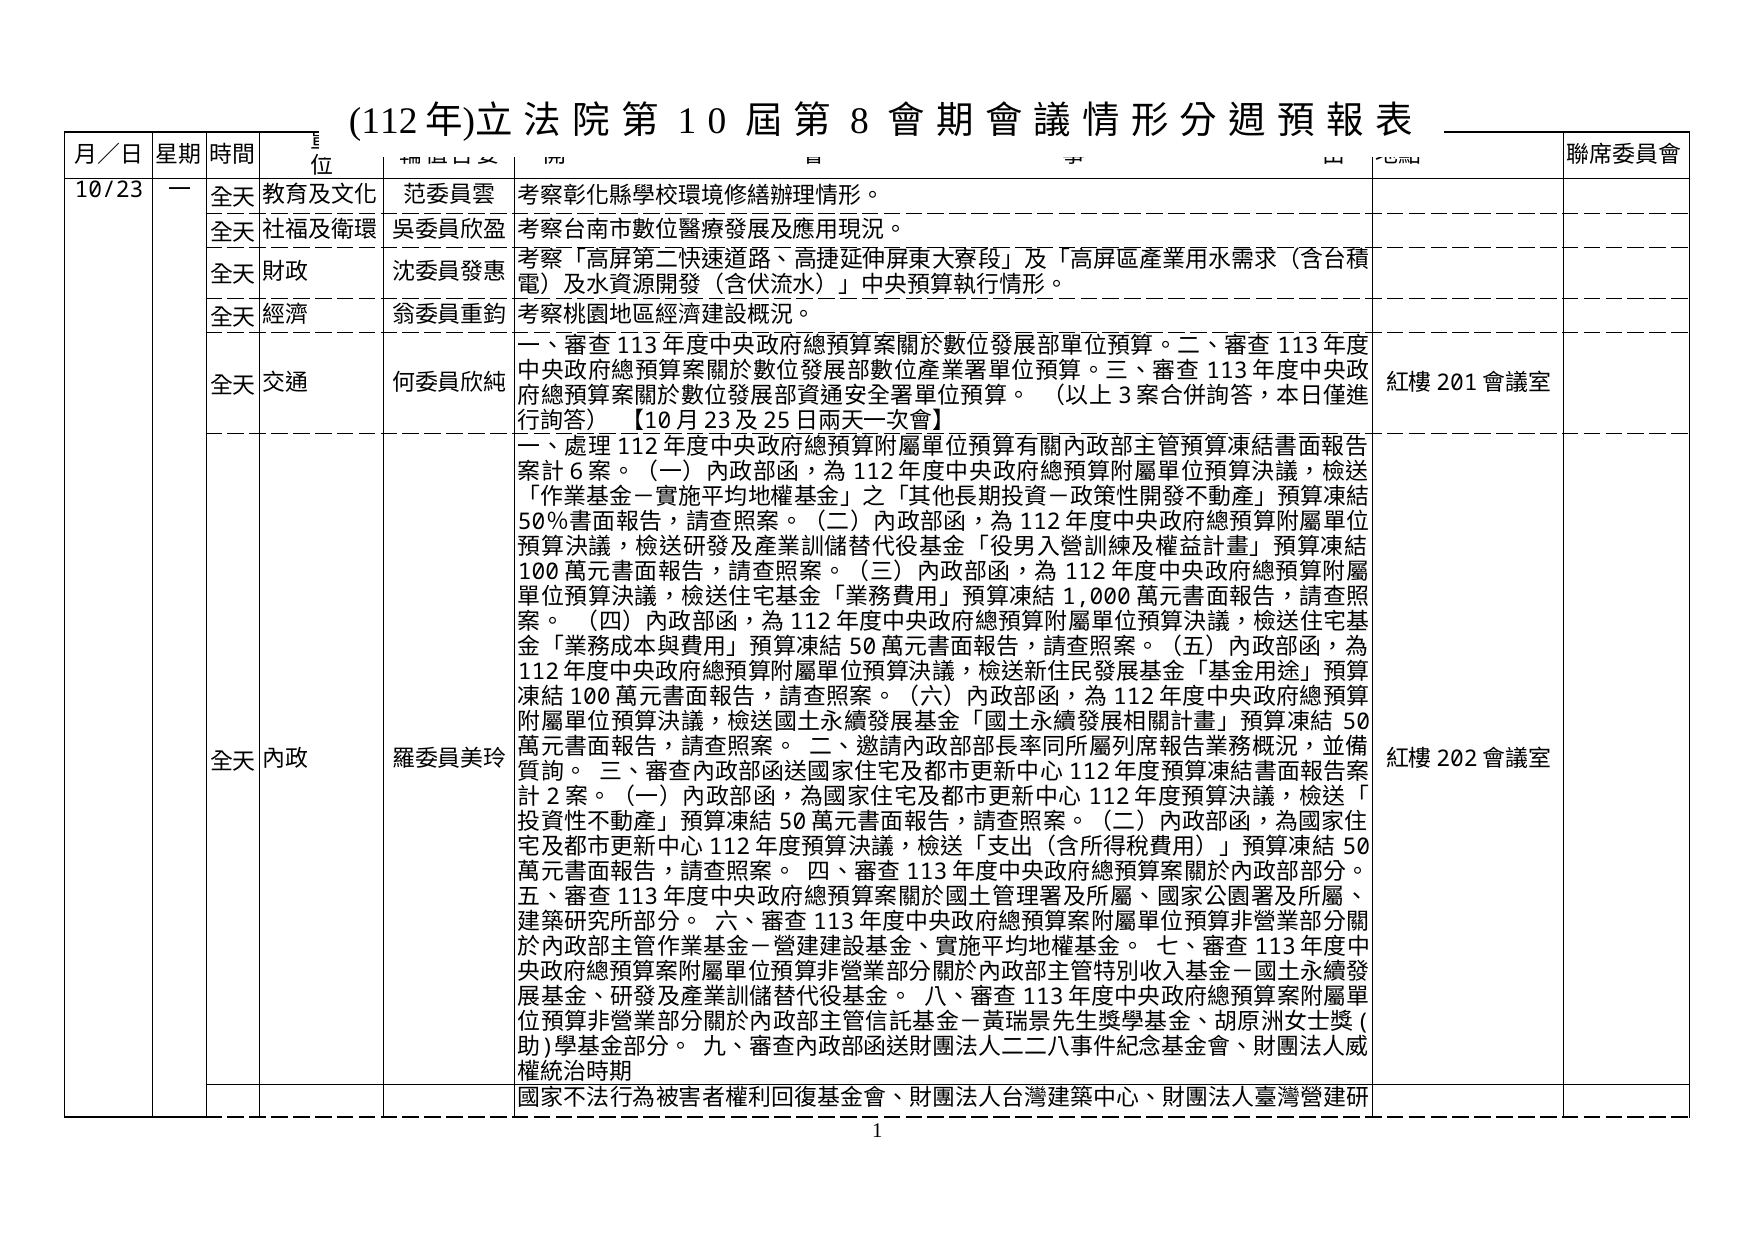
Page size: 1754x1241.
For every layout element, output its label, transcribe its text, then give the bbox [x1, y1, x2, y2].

table_cell [1373, 179, 1563, 212]
table_cell [1373, 213, 1563, 247]
table_cell [1373, 247, 1563, 298]
table_cell 范委員雲 [384, 179, 514, 212]
table_cell [1564, 247, 1689, 298]
table_cell 經濟 [260, 298, 383, 332]
table_cell 一、處理112年度中央政府總預算附屬單位預算有關內政部主管預算凍結書面報告案計6案。（一）內政部函，為112年度中央政府總預算附屬單位預算決議，檢送「作業基金－實施平均地權基金」之「其他長期投資－政策性開發不動產」預算凍結50％書面報告，請查照案。（二）內政部函，為112年度中央政府總預算附屬單位預算決議，檢送研發及產業訓儲替代役基金「役男入營訓練及權益計畫」預算凍結100萬元書面報告，請查照案。（三）內政部函，為112年度中央政府總預算附屬單位預算決議，檢送住宅基金「業務費用」預算凍結1,000萬元書面報告，請查照案。 （四）內政部函，為112年度中央政府總預算附屬單位預算決議，檢送住宅基金「業務成本與費用」預算凍結50萬元書面報告，請查照案。（五）內政部函，為112年度中央政府總預算附屬單位預算決議，檢送新住民發展基金「基金用途」預算凍結100萬元書面報告，請查照案。（六）內政部函，為112年度中央政府總預算附屬單位預算決議，檢送國土永續發展基金「國土永續發展相關計畫」預算凍結50萬元書面報告，請查照案。 二、邀請內政部部長率同所屬列席報告業務概況，並備質詢。 三、審查內政部函送國家住宅及都市更新中心112年度預算凍結書面報告案計2案。（一）內政部函，為國家住宅及都市更新中心112年度預算決議，檢送「投資性不動產」預算凍結50萬元書面報告，請查照案。（二）內政部函，為國家住宅及都市更新中心112年度預算決議，檢送「支出（含所得稅費用）」預算凍結50萬元書面報告，請查照案。 四、審查113年度中央政府總預算案關於內政部部分。 五、審查113年度中央政府總預算案關於國土管理署及所屬、國家公園署及所屬、建築研究所部分。 六、審查113年度中央政府總預算案附屬單位預算非營業部分關於內政部主管作業基金－營建建設基金、實施平均地權基金。 七、審查113年度中央政府總預算案附屬單位預算非營業部分關於內政部主管特別收入基金－國土永續發展基金、研發及產業訓儲替代役基金。 八、審查113年度中央政府總預算案附屬單位預算非營業部分關於內政部主管信託基金－黃瑞景先生獎學基金、胡原洲女士獎(助)學基金部分。 九、審查內政部函送財團法人二二八事件紀念基金會、財團法人威權統治時期 [515, 433, 1372, 1084]
table_cell 紅樓201會議室 [1373, 332, 1563, 433]
table_cell 社福及衛環 [260, 213, 383, 247]
table_cell 一、審查113年度中央政府總預算案關於數位發展部單位預算。二、審查113年度中央政府總預算案關於數位發展部數位產業署單位預算。三、審查113年度中央政府總預算案關於數位發展部資通安全署單位預算。 （以上3案合併詢答，本日僅進行詢答） 【10月23及25日兩天一次會】 [515, 332, 1372, 433]
table_cell 何委員欣純 [384, 332, 514, 433]
table_cell [1564, 332, 1689, 433]
table_cell 全天 [207, 247, 259, 298]
table_cell 交通 [260, 332, 383, 433]
table_cell [1564, 213, 1689, 247]
table_cell 國家不法行為被害者權利回復基金會、財團法人台灣建築中心、財團法人臺灣營建研 [515, 1085, 1372, 1116]
table_cell [260, 1085, 383, 1116]
table_cell [1373, 1085, 1563, 1116]
table_header 時間 [207, 133, 259, 178]
table_header 月／日 [65, 133, 152, 178]
table_header [515, 157, 1372, 178]
table_cell 考察「高屏第二快速道路、高捷延伸屏東大寮段」及「高屏區產業用水需求（含台積電）及水資源開發（含伏流水）」中央預算執行情形。 [515, 247, 1372, 298]
table_cell 考察台南市數位醫療發展及應用現況。 [515, 213, 1372, 247]
table_cell [207, 1085, 259, 1116]
table_cell 全天 [207, 433, 259, 1084]
table_cell 全天 [207, 213, 259, 247]
table_cell [1373, 298, 1563, 332]
table_cell 考察桃園地區經濟建設概況。 [515, 298, 1372, 332]
table_cell [1564, 179, 1689, 212]
table_header 星期 [153, 133, 206, 178]
table_cell [1564, 1085, 1689, 1116]
table_header 聯席委員會 [1564, 133, 1689, 178]
table_cell 吳委員欣盈 [384, 213, 514, 247]
table_cell 全天 [207, 179, 259, 212]
table_cell 一 [153, 179, 206, 1116]
table_cell 全天 [207, 298, 259, 332]
table_header 地點 [1373, 133, 1563, 178]
table_cell 羅委員美玲 [384, 433, 514, 1084]
table_cell 翁委員重鈞 [384, 298, 514, 332]
table_cell [1564, 433, 1689, 1084]
table_cell 紅樓202會議室 [1373, 433, 1563, 1084]
table_cell 財政 [260, 247, 383, 298]
table_header 單 位 [260, 133, 383, 178]
text (112年)立法院第10屆第8會期會議情形分週預報表 [334, 90, 1429, 144]
table_cell 沈委員發惠 [384, 247, 514, 298]
table_header [384, 157, 514, 178]
table_cell [384, 1085, 514, 1116]
table_cell [1564, 298, 1689, 332]
table_cell 內政 [260, 433, 383, 1084]
table_cell 考察彰化縣學校環境修繕辦理情形。 [515, 179, 1372, 212]
table_cell 全天 [207, 332, 259, 433]
table_cell 教育及文化 [260, 179, 383, 212]
table_cell 10/23 [65, 179, 152, 1116]
